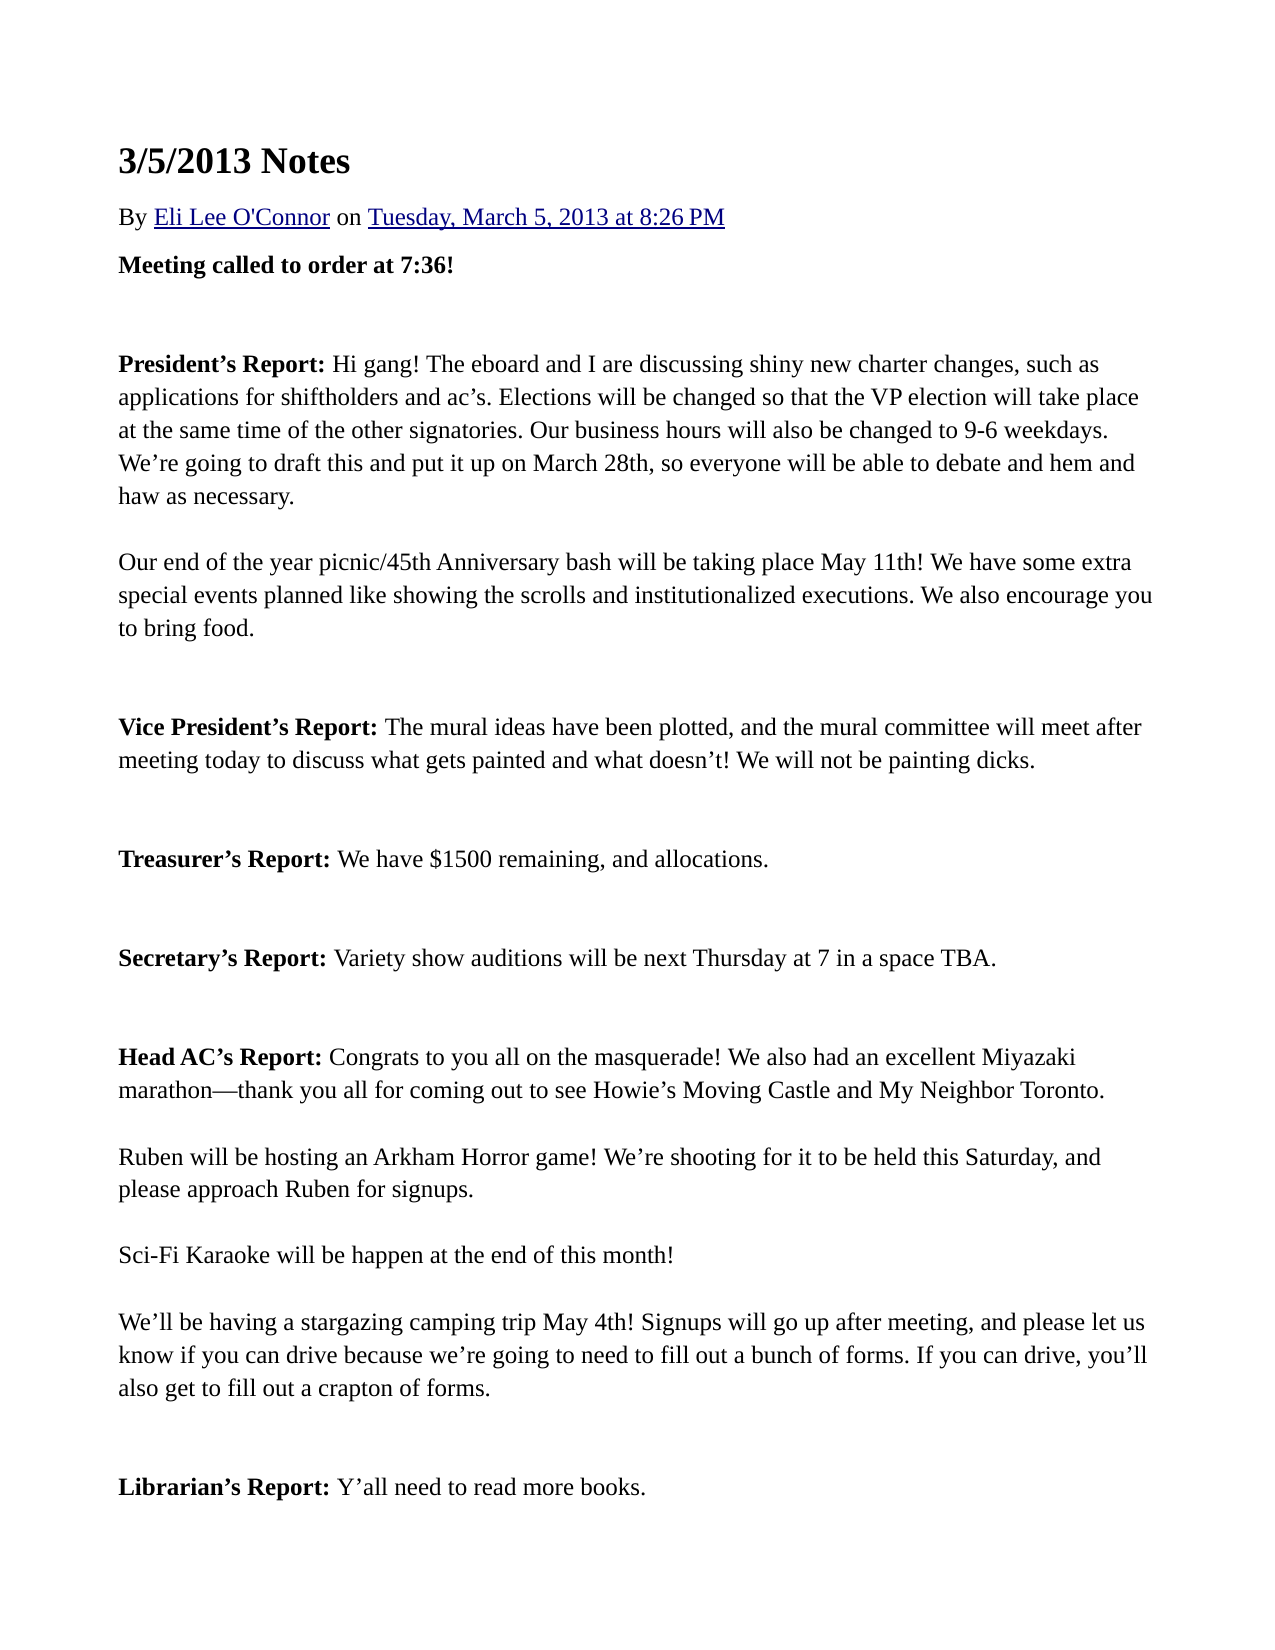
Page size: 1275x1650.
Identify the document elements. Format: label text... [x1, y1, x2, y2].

text Meeting called to order at 7:36! [118, 250, 1157, 279]
text Librarian’s Report: Y’all need to read more books. [118, 1472, 1157, 1501]
text President’s Report: Hi gang! The eboard and I are discussing shiny new charter changes, such as applications for shiftholders and ac’s. Elections will be changed so that the VP election will take place at the same time of the other signatories. Our business hours will also be changed to 9-6 weekdays. We’re going to draft this and put it up on March 28th, so everyone will be able to debate and hem and haw as necessary. [118, 349, 1157, 510]
text Our end of the year picnic/45th Anniversary bash will be taking place May 11th! We have some extra special events planned like showing the scrolls and institutionalized executions. We also encourage you to bring food. [118, 547, 1157, 642]
subtitle 3/5/2013 Notes [118, 139, 1157, 182]
text Treasurer’s Report: We have $1500 remaining, and allocations. [118, 844, 1157, 873]
text Secretary’s Report: Variety show auditions will be next Thursday at 7 in a space TBA. [118, 943, 1157, 972]
text By Eli Lee O'Connor on Tuesday, March 5, 2013 at 8:26 PM [118, 202, 1157, 231]
text Vice President’s Report: The mural ideas have been plotted, and the mural committee will meet after meeting today to discuss what gets painted and what doesn’t! We will not be painting dicks. [118, 712, 1157, 774]
text Sci-Fi Karaoke will be happen at the end of this month! [118, 1241, 1157, 1269]
text Head AC’s Report: Congrats to you all on the masquerade! We also had an excellent Miyazaki marathon—thank you all for coming out to see Howie’s Moving Castle and My Neighbor Toronto. [118, 1042, 1157, 1104]
text We’ll be having a stargazing camping trip May 4th! Signups will go up after meeting, and please let us know if you can drive because we’re going to need to fill out a bunch of forms. If you can drive, you’ll also get to fill out a crapton of forms. [118, 1307, 1157, 1401]
text Ruben will be hosting an Arkham Horror game! We’re shooting for it to be held this Saturday, and please approach Ruben for signups. [118, 1142, 1157, 1203]
